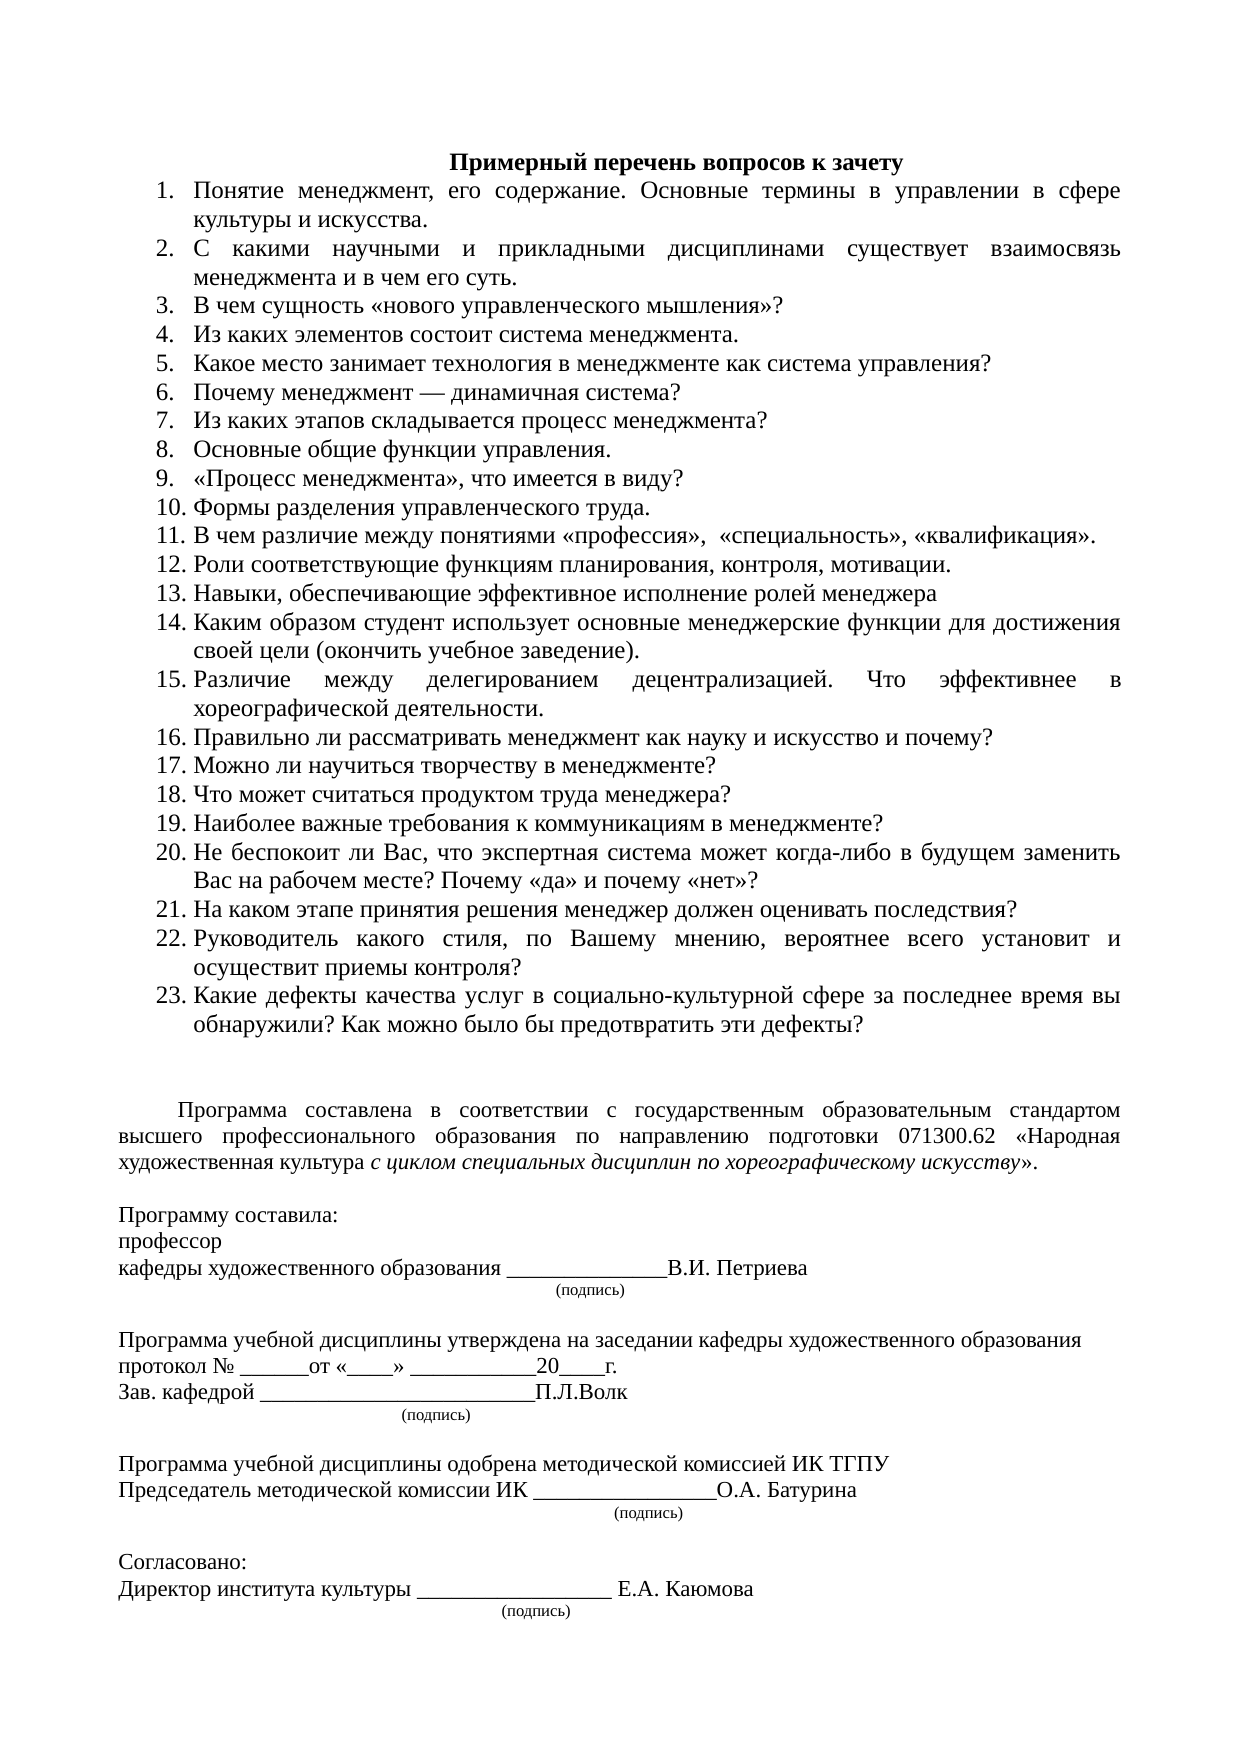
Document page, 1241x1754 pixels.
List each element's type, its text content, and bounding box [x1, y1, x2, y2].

list Формы разделения управленческого труда. [156, 492, 1122, 521]
list Наиболее важные требования к коммуникациям в менеджменте? [156, 808, 1122, 837]
text Программа учебной дисциплины утверждена на заседании кафедры художественного образования [118, 1326, 1122, 1352]
list Различие между делегированием децентрализацией. Что эффективнее в хореографической деятельности. [156, 664, 1122, 722]
list Можно ли научиться творчеству в менеджменте? [156, 751, 1122, 779]
list «Процесс менеджмента», что имеется в виду? [156, 463, 1122, 492]
text профессор [118, 1227, 1122, 1254]
list Почему менеджмент — динамичная система? [156, 377, 1122, 406]
text Председатель методической комиссии ИК ________________О.А. Батурина [118, 1477, 1122, 1503]
list В чем различие между понятиями «профессия», «специальность», «квалификация». [156, 521, 1122, 549]
text Зав. кафедрой ________________________П.Л.Волк [118, 1378, 1122, 1405]
list С какими научными и прикладными дисциплинами существует взаимосвязь менеджмента и в чем его суть. [156, 233, 1122, 291]
list Понятие менеджмент, его содержание. Основные термины в управлении в сфере культуры и искусства. [156, 176, 1122, 233]
list Основные общие функции управления. [156, 434, 1122, 463]
text (подпись) [118, 1405, 1122, 1424]
list Роли соответствующие функциям планирования, контроля, мотивации. [156, 549, 1122, 578]
list Каким образом студент использует основные менеджерские функции для достижения своей цели (окончить учебное заведение). [156, 607, 1122, 664]
list На каком этапе принятия решения менеджер должен оценивать последствия? [156, 894, 1122, 923]
list Какое место занимает технология в менеджменте как система управления? [156, 348, 1122, 377]
text Программа составлена в соответствии с государственным образовательным стандартом высшего профессионального образования по направлению подготовки 071300.62 «Народная художественная культура с циклом специальных дисциплин по хореографическому искусству». [118, 1096, 1122, 1175]
list Не беспокоит ли Вас, что экспертная система может когда-либо в будущем заменить Вас на рабочем месте? Почему «да» и почему «нет»? [156, 837, 1122, 894]
list Что может считаться продуктом труда менеджера? [156, 779, 1122, 808]
list Примерный перечень вопросов к зачету [193, 147, 1122, 176]
list Из каких элементов состоит система менеджмента. [156, 319, 1122, 348]
text протокол № ______от «____» ___________20____г. [118, 1352, 1122, 1378]
list (подпись) [156, 1601, 1122, 1620]
text (подпись) [118, 1280, 1122, 1299]
text Программа учебной дисциплины одобрена методической комиссией ИК ТГПУ [118, 1450, 1122, 1477]
list Руководитель какого стиля, по Вашему мнению, вероятнее всего установит и осуществит приемы контроля? [156, 923, 1122, 981]
list Из каких этапов складывается процесс менеджмента? [156, 406, 1122, 434]
list Какие дефекты качества услуг в социально-культурной сфере за последнее время вы обнаружили? Как можно было бы предотвратить эти дефекты? [156, 981, 1122, 1038]
list Навыки, обеспечивающие эффективное исполнение ролей менеджера [156, 578, 1122, 607]
text Согласовано: [118, 1548, 1122, 1575]
text (подпись) [118, 1503, 1122, 1522]
text Программу составила: [118, 1201, 1122, 1227]
list В чем сущность «нового управленческого мышления»? [156, 291, 1122, 319]
text кафедры художественного образования ______________В.И. Петриева [118, 1254, 1122, 1280]
text Директор института культуры _________________ Е.А. Каюмова [118, 1575, 1122, 1601]
list Правильно ли рассматривать менеджмент как науку и искусство и почему? [156, 722, 1122, 751]
